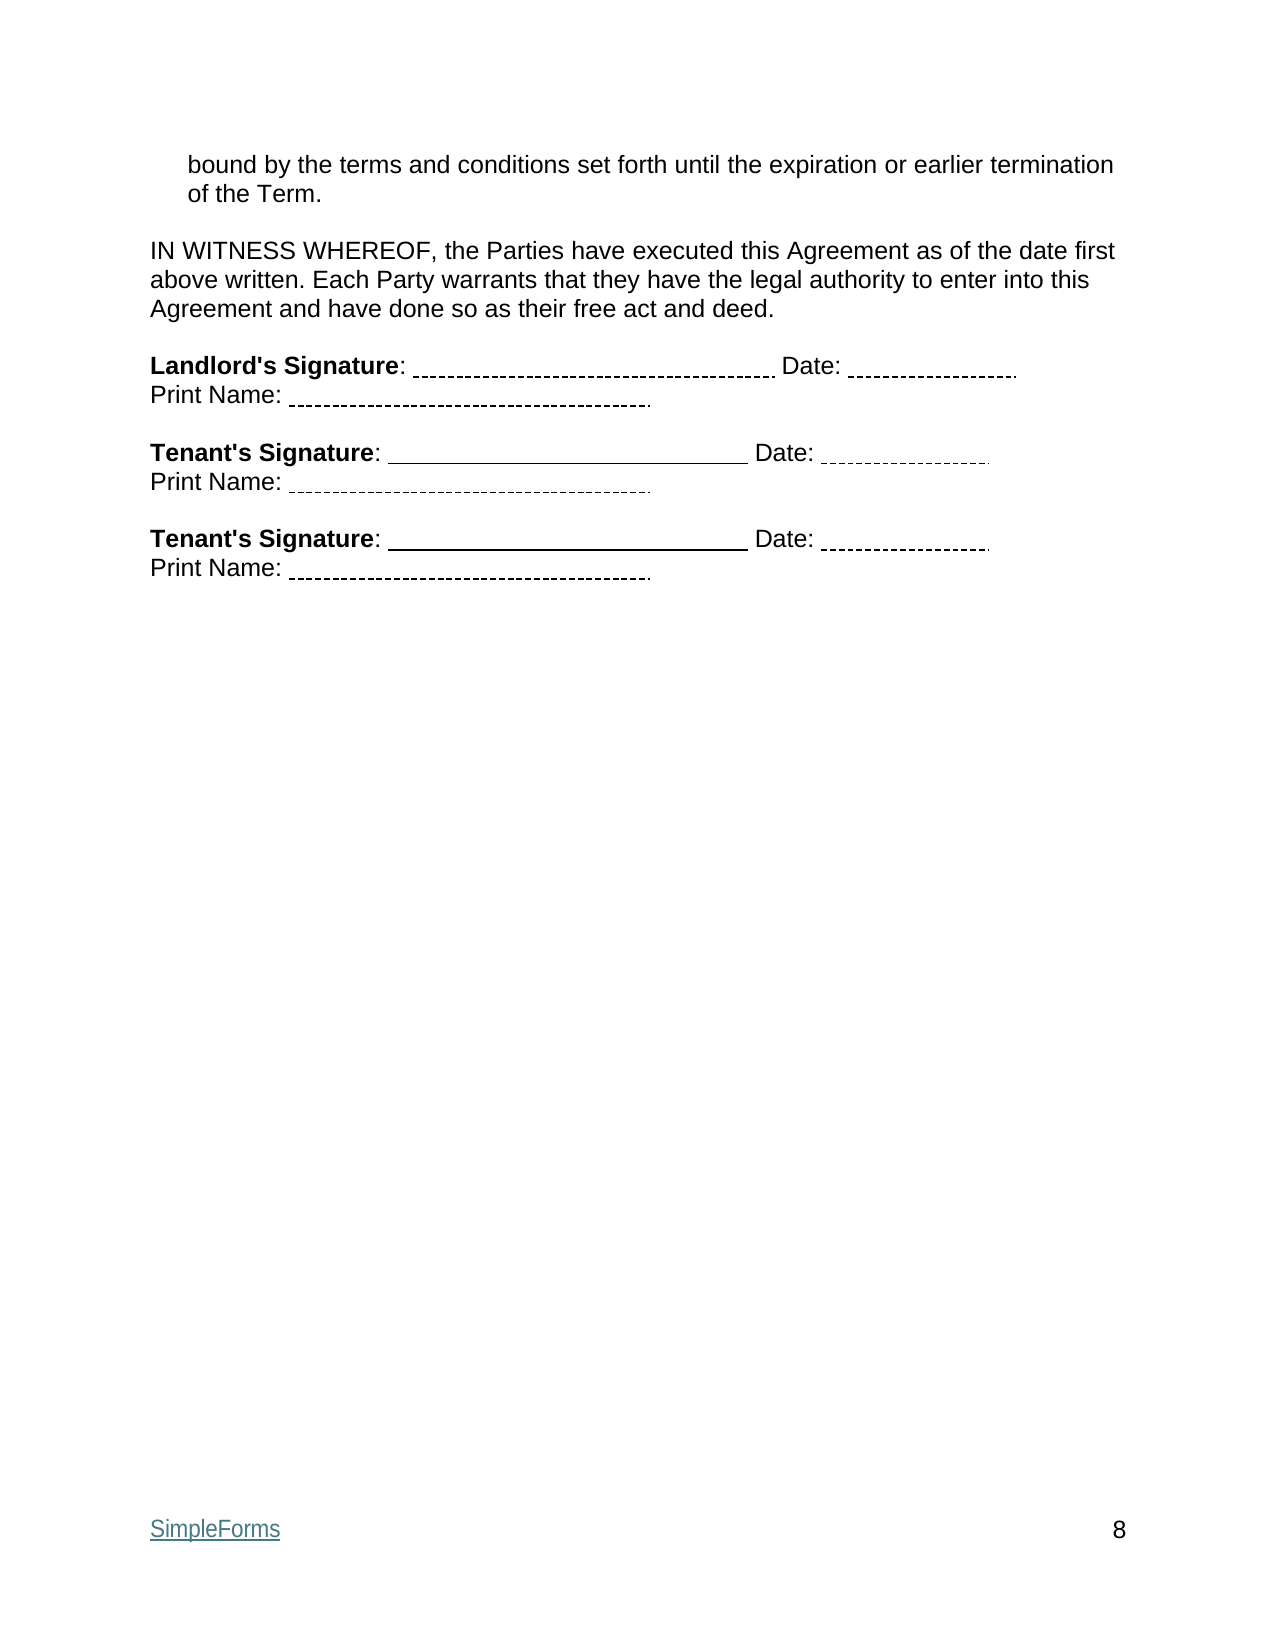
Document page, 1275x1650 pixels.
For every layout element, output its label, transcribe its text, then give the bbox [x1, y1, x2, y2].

text Landlord's Signature: Date: [150, 351, 1206, 380]
text Print Name: [150, 467, 1206, 496]
text Print Name: [150, 553, 1206, 582]
text Tenant's Signature: Date: [150, 438, 1206, 467]
text Print Name: [150, 380, 1206, 409]
text bound by the terms and conditions set forth until the expiration or earlier termination of the Term. [187, 150, 1118, 207]
text IN WITNESS WHEREOF, the Parties have executed this Agreement as of the date first above written. Each Party warrants that they have the legal authority to enter into this Agreement and have done so as their free act and deed. [150, 236, 1118, 322]
text Tenant's Signature: Date: [150, 524, 1206, 553]
